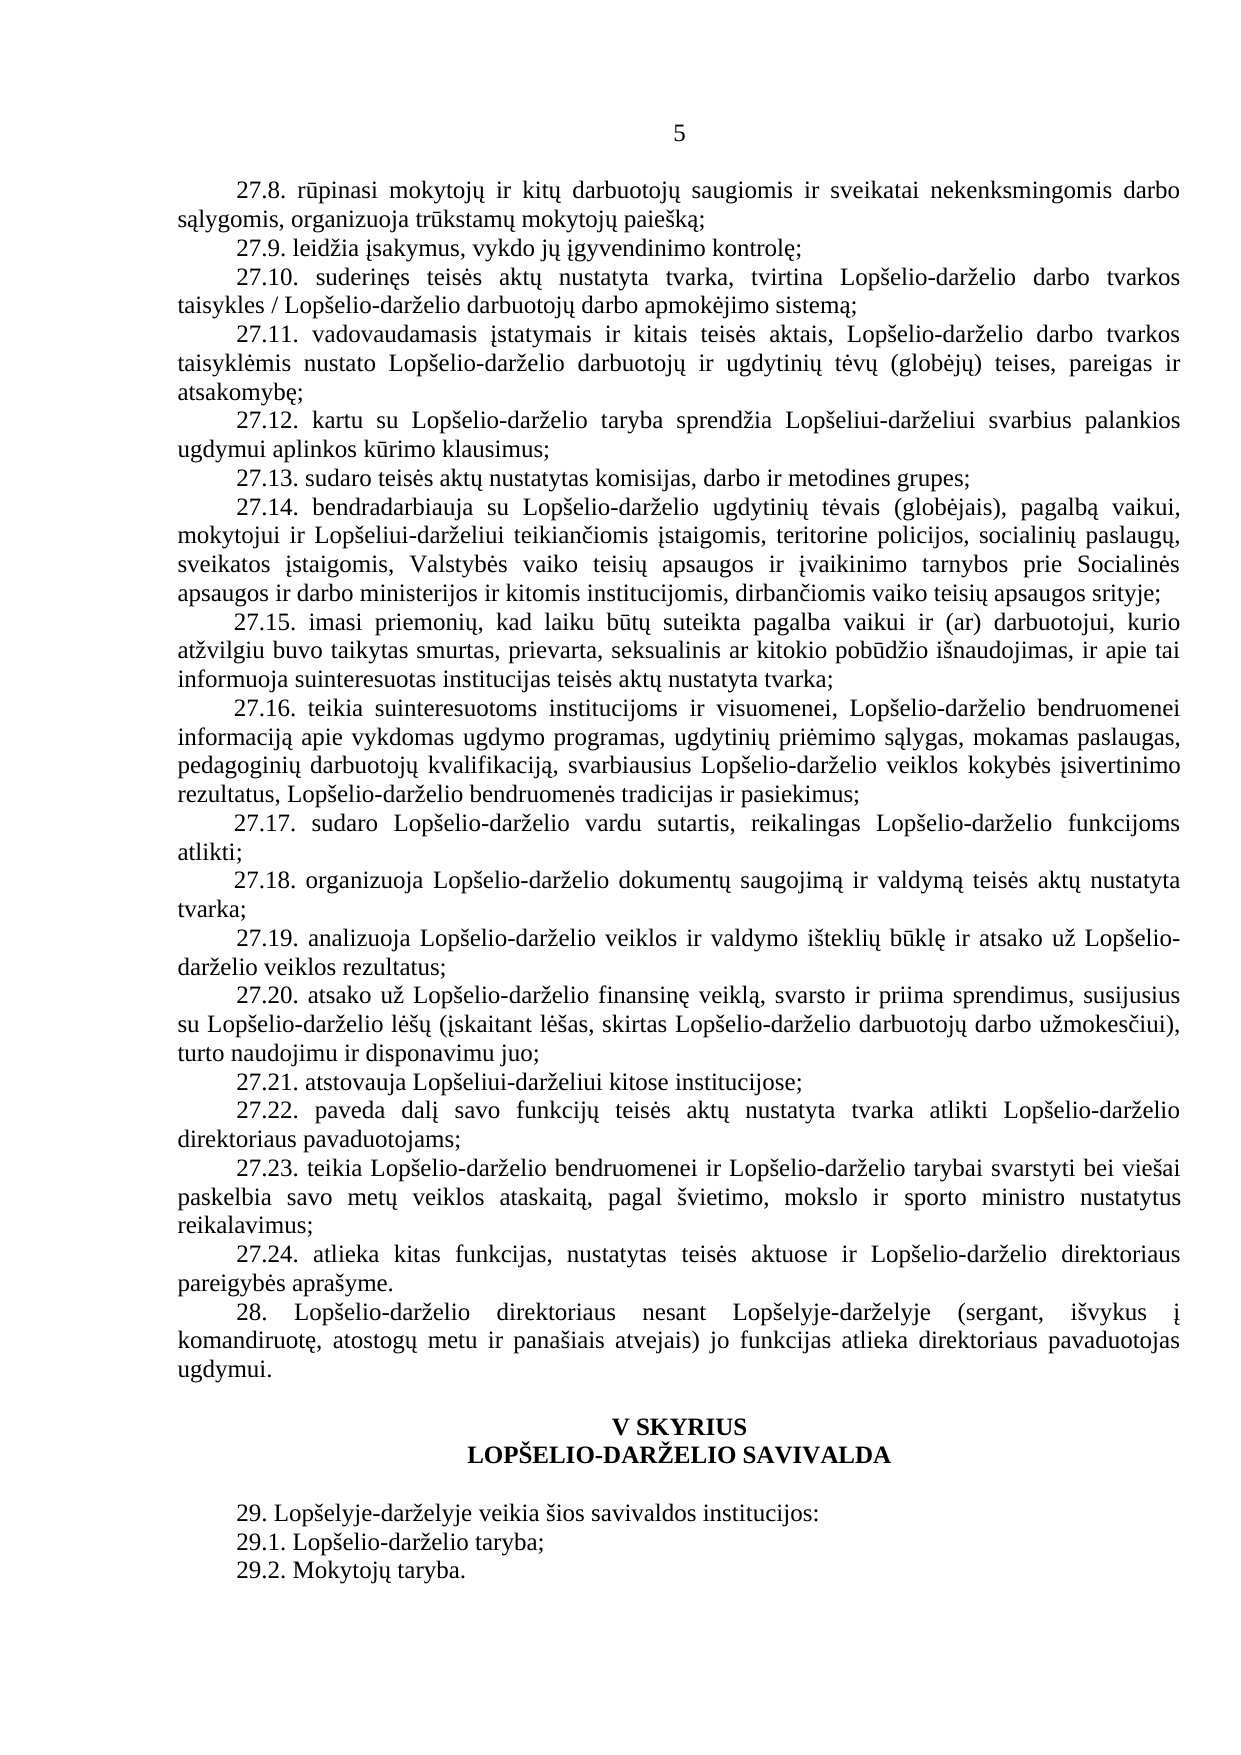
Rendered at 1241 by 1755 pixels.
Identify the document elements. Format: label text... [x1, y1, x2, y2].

text 27.8. rūpinasi mokytojų ir kitų darbuotojų saugiomis ir sveikatai nekenksmingomis darbo sąlygomis, organizuoja trūkstamų mokytojų paiešką; [177, 176, 1181, 233]
text V SKYRIUS [177, 1412, 1181, 1441]
text 27.23. teikia Lopšelio-darželio bendruomenei ir Lopšelio-darželio tarybai svarstyti bei viešai paskelbia savo metų veiklos ataskaitą, pagal švietimo, mokslo ir sporto ministro nustatytus reikalavimus; [177, 1153, 1181, 1239]
text 29.1. Lopšelio-darželio taryba; [177, 1527, 1181, 1556]
text 27.24. atlieka kitas funkcijas, nustatytas teisės aktuose ir Lopšelio-darželio direktoriaus pareigybės aprašyme. [177, 1239, 1181, 1297]
text 27.16. teikia suinteresuotoms institucijoms ir visuomenei, Lopšelio-darželio bendruomenei informaciją apie vykdomas ugdymo programas, ugdytinių priėmimo sąlygas, mokamas paslaugas, pedagoginių darbuotojų kvalifikaciją, svarbiausius Lopšelio-darželio veiklos kokybės įsivertinimo rezultatus, Lopšelio-darželio bendruomenės tradicijas ir pasiekimus; [177, 693, 1181, 808]
text 27.12. kartu su Lopšelio-darželio taryba sprendžia Lopšeliui-darželiui svarbius palankios ugdymui aplinkos kūrimo klausimus; [177, 406, 1181, 463]
text LOPŠELIO-DARŽELIO SAVIVALDA [177, 1441, 1181, 1469]
text 29.2. Mokytojų taryba. [177, 1556, 1181, 1584]
text 27.10. suderinęs teisės aktų nustatyta tvarka, tvirtina Lopšelio-darželio darbo tvarkos taisykles / Lopšelio-darželio darbuotojų darbo apmokėjimo sistemą; [177, 262, 1181, 319]
text 28. Lopšelio-darželio direktoriaus nesant Lopšelyje-darželyje (sergant, išvykus į komandiruotę, atostogų metu ir panašiais atvejais) jo funkcijas atlieka direktoriaus pavaduotojas ugdymui. [177, 1297, 1181, 1383]
text 27.18. organizuoja Lopšelio-darželio dokumentų saugojimą ir valdymą teisės aktų nustatyta tvarka; [177, 866, 1181, 923]
text 27.11. vadovaudamasis įstatymais ir kitais teisės aktais, Lopšelio-darželio darbo tvarkos taisyklėmis nustato Lopšelio-darželio darbuotojų ir ugdytinių tėvų (globėjų) teises, pareigas ir atsakomybę; [177, 319, 1181, 406]
text 27.9. leidžia įsakymus, vykdo jų įgyvendinimo kontrolę; [177, 233, 1181, 262]
text 27.20. atsako už Lopšelio-darželio finansinę veiklą, svarsto ir priima sprendimus, susijusius su Lopšelio-darželio lėšų (įskaitant lėšas, skirtas Lopšelio-darželio darbuotojų darbo užmokesčiui), turto naudojimu ir disponavimu juo; [177, 981, 1181, 1067]
text 27.13. sudaro teisės aktų nustatytas komisijas, darbo ir metodines grupes; [177, 463, 1181, 492]
text 27.15. imasi priemonių, kad laiku būtų suteikta pagalba vaikui ir (ar) darbuotojui, kurio atžvilgiu buvo taikytas smurtas, prievarta, seksualinis ar kitokio pobūdžio išnaudojimas, ir apie tai informuoja suinteresuotas institucijas teisės aktų nustatyta tvarka; [177, 607, 1181, 693]
text 27.22. paveda dalį savo funkcijų teisės aktų nustatyta tvarka atlikti Lopšelio-darželio direktoriaus pavaduotojams; [177, 1096, 1181, 1153]
text 29. Lopšelyje-darželyje veikia šios savivaldos institucijos: [177, 1498, 1181, 1527]
text 27.21. atstovauja Lopšeliui-darželiui kitose institucijose; [177, 1067, 1181, 1096]
text 27.14. bendradarbiauja su Lopšelio-darželio ugdytinių tėvais (globėjais), pagalbą vaikui, mokytojui ir Lopšeliui-darželiui teikiančiomis įstaigomis, teritorine policijos, socialinių paslaugų, sveikatos įstaigomis, Valstybės vaiko teisių apsaugos ir įvaikinimo tarnybos prie Socialinės apsaugos ir darbo ministerijos ir kitomis institucijomis, dirbančiomis vaiko teisių apsaugos srityje; [177, 492, 1181, 607]
text 27.19. analizuoja Lopšelio-darželio veiklos ir valdymo išteklių būklę ir atsako už Lopšelio-darželio veiklos rezultatus; [177, 923, 1181, 981]
text 27.17. sudaro Lopšelio-darželio vardu sutartis, reikalingas Lopšelio-darželio funkcijoms atlikti; [177, 808, 1181, 866]
